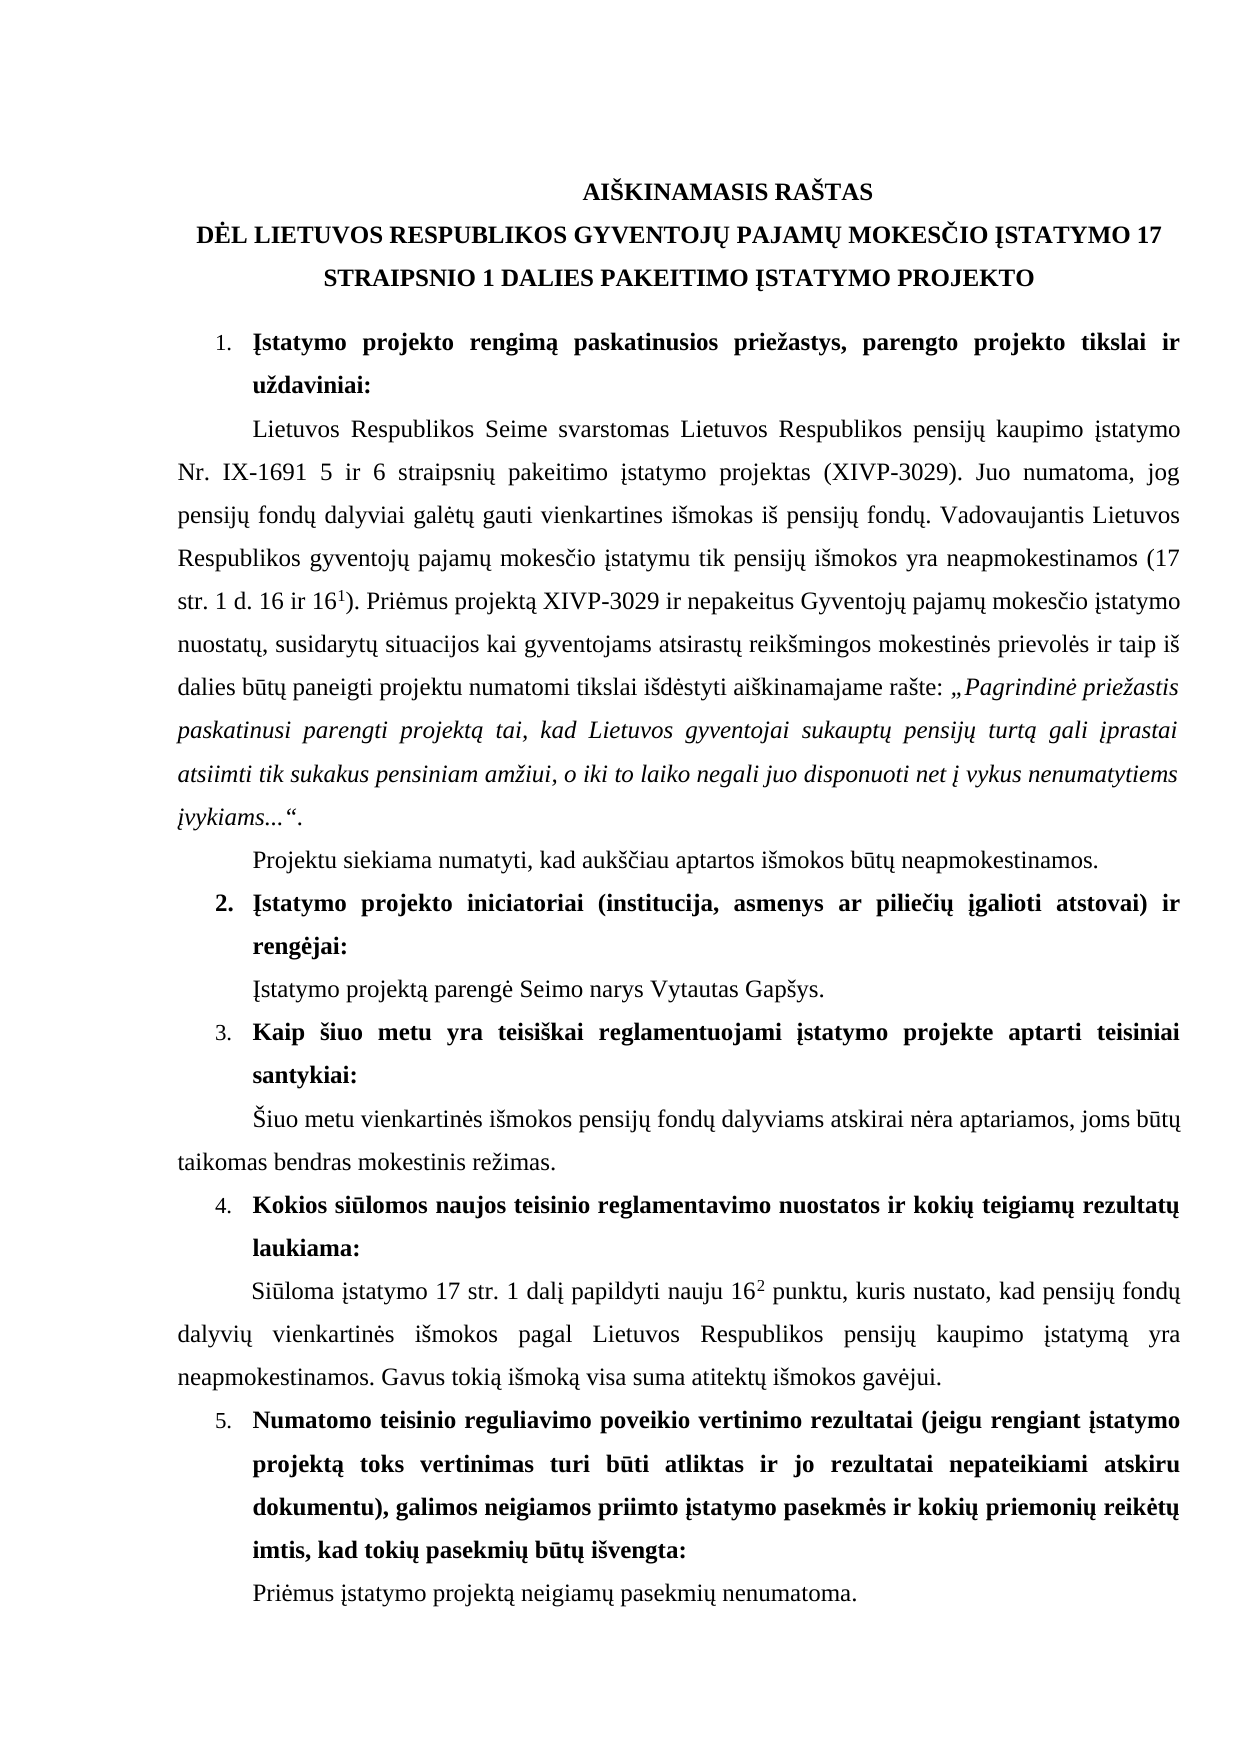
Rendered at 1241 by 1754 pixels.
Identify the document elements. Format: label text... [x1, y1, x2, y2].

text AIŠKINAMASIS RAŠTAS [447, 177, 1150, 206]
list Įstatymo projekto iniciatoriai (institucija, asmenys ar piliečių įgalioti atstovai) ir rengėjai: [215, 888, 1181, 960]
text Projektu siekiama numatyti, kad aukščiau aptartos išmokos būtų neapmokestinamos. [177, 845, 1181, 874]
text Lietuvos Respublikos Seime svarstomas Lietuvos Respublikos pensijų kaupimo įstatymo Nr. IX-1691 5 ir 6 straipsnių pakeitimo įstatymo projektas (XIVP-3029). Juo numatoma, jog pensijų fondų dalyviai galėtų gauti vienkartines išmokas iš pensijų fondų. Vadovaujantis Lietuvos Respublikos gyventojų pajamų mokesčio įstatymu tik pensijų išmokos yra neapmokestinamos (17 str. 1 d. 16 ir 161). Priėmus projektą XIVP-3029 ir nepakeitus Gyventojų pajamų mokesčio įstatymo nuostatų, susidarytų situacijos kai gyventojams atsirastų reikšmingos mokestinės prievolės ir taip iš dalies būtų paneigti projektu numatomi tikslai išdėstyti aiškinamajame rašte: „Pagrindinė priežastis paskatinusi parengti projektą tai, kad Lietuvos gyventojai sukauptų pensijų turtą gali įprastai atsiimti tik sukakus pensiniam amžiui, o iki to laiko negali juo disponuoti net į vykus nenumatytiems įvykiams...“. [177, 414, 1181, 831]
text Siūloma įstatymo 17 str. 1 dalį papildyti nauju 162 punktu, kuris nustato, kad pensijų fondų dalyvių vienkartinės išmokos pagal Lietuvos Respublikos pensijų kaupimo įstatymą yra neapmokestinamos. Gavus tokią išmoką visa suma atitektų išmokos gavėjui. [177, 1276, 1181, 1391]
text Įstatymo projektą parengė Seimo narys Vytautas Gapšys. [215, 974, 1181, 1003]
list Kokios siūlomos naujos teisinio reglamentavimo nuostatos ir kokių teigiamų rezultatų laukiama: [215, 1190, 1181, 1262]
text Priėmus įstatymo projektą neigiamų pasekmių nenumatoma. [215, 1578, 1181, 1607]
text DĖL LIETUVOS RESPUBLIKOS GYVENTOJŲ PAJAMŲ MOKESČIO ĮSTATYMO 17 STRAIPSNIO 1 DALIES PAKEITIMO ĮSTATYMO PROJEKTO [177, 220, 1181, 292]
list Numatomo teisinio reguliavimo poveikio vertinimo rezultatai (jeigu rengiant įstatymo projektą toks vertinimas turi būti atliktas ir jo rezultatai nepateikiami atskiru dokumentu), galimos neigiamos priimto įstatymo pasekmės ir kokių priemonių reikėtų imtis, kad tokių pasekmių būtų išvengta: [215, 1406, 1181, 1564]
text Šiuo metu vienkartinės išmokos pensijų fondų dalyviams atskirai nėra aptariamos, joms būtų taikomas bendras mokestinis režimas. [177, 1104, 1181, 1176]
list Įstatymo projekto rengimą paskatinusios priežastys, parengto projekto tikslai ir uždaviniai: [215, 327, 1181, 399]
list Kaip šiuo metu yra teisiškai reglamentuojami įstatymo projekte aptarti teisiniai santykiai: [215, 1017, 1181, 1089]
